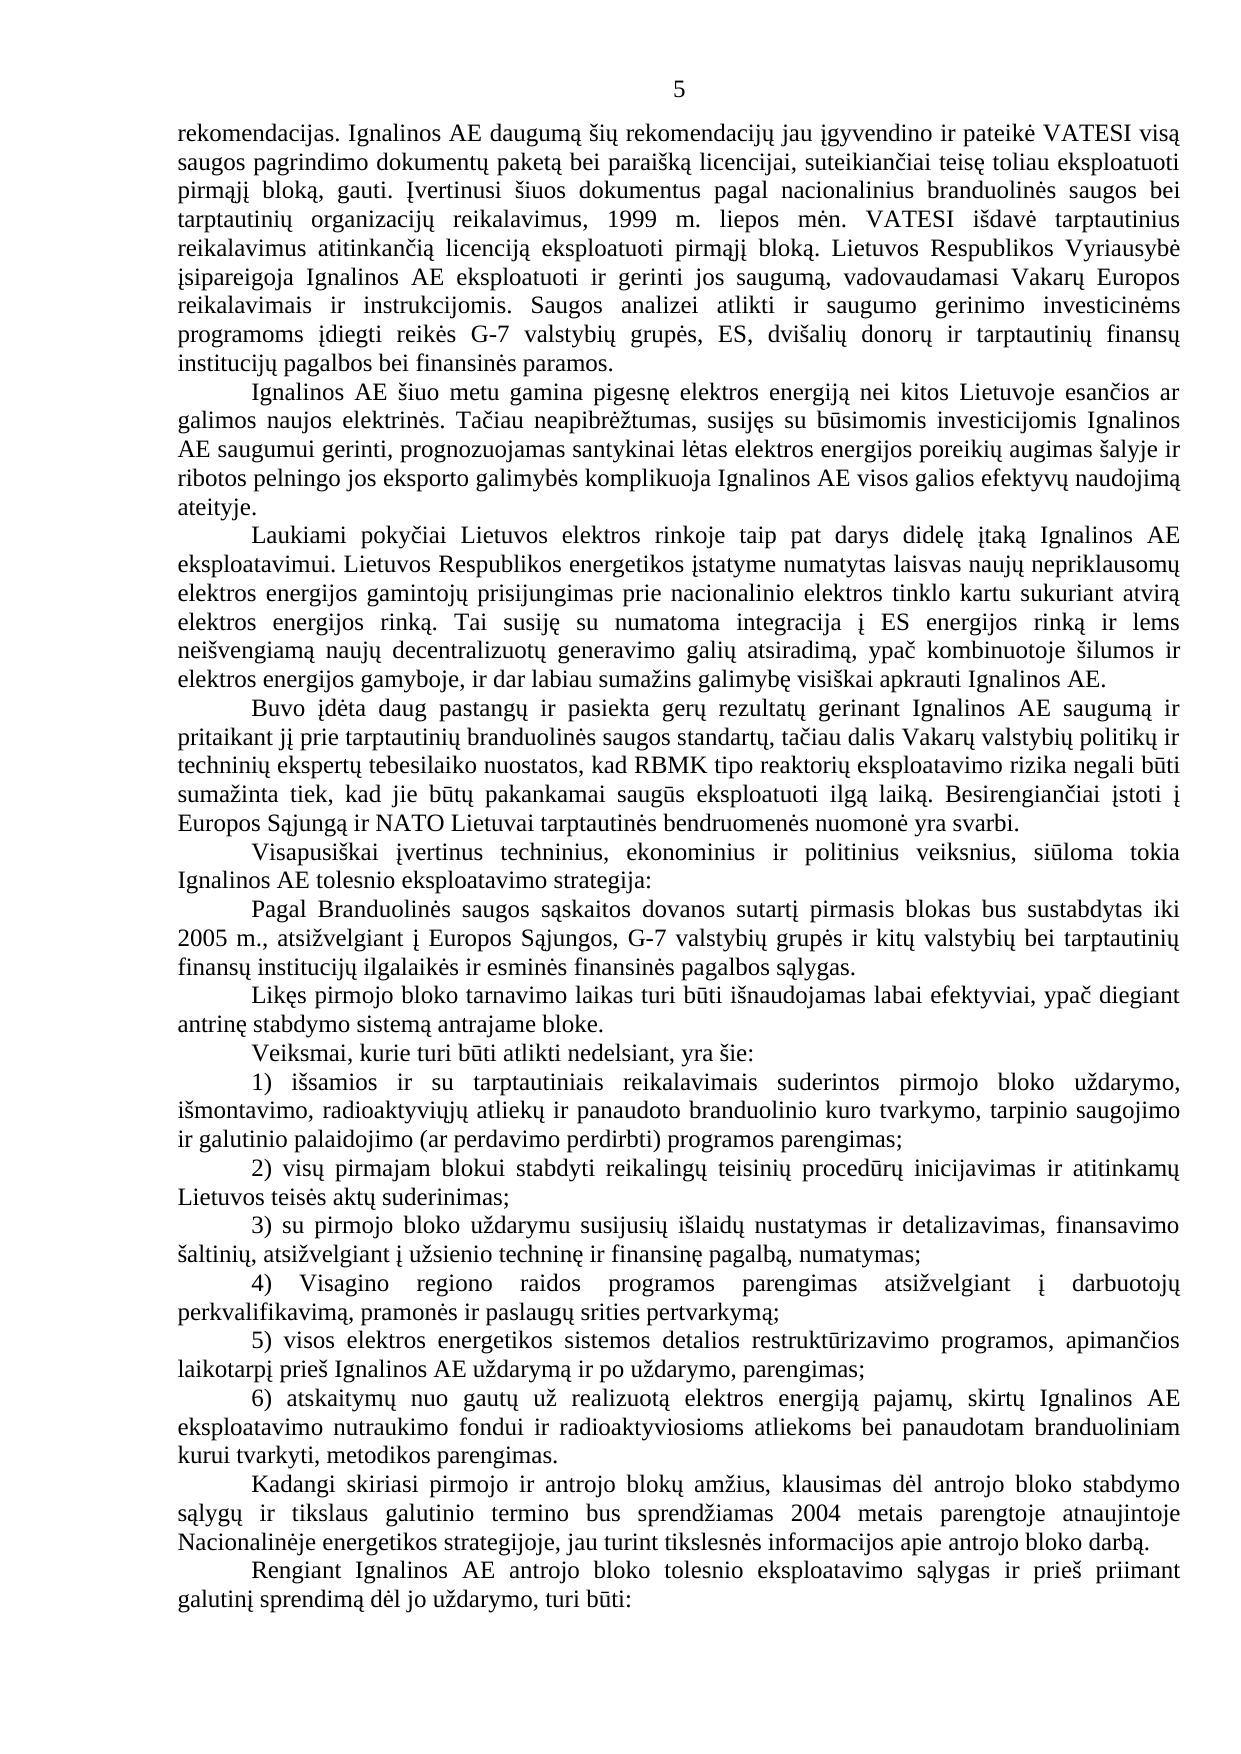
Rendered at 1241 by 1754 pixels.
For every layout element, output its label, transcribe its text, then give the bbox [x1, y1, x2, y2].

text 5) visos elektros energetikos sistemos detalios restruktūrizavimo programos, apimančios laikotarpį prieš Ignalinos AE uždarymą ir po uždarymo, parengimas; [177, 1326, 1181, 1383]
text Veiksmai, kurie turi būti atlikti nedelsiant, yra šie: [177, 1038, 1181, 1067]
text Likęs pirmojo bloko tarnavimo laikas turi būti išnaudojamas labai efektyviai, ypač diegiant antrinę stabdymo sistemą antrajame bloke. [177, 981, 1181, 1038]
text Laukiami pokyčiai Lietuvos elektros rinkoje taip pat darys didelę įtaką Ignalinos AE eksploatavimui. Lietuvos Respublikos energetikos įstatyme numatytas laisvas naujų nepriklausomų elektros energijos gamintojų prisijungimas prie nacionalinio elektros tinklo kartu sukuriant atvirą elektros energijos rinką. Tai susiję su numatoma integracija į ES energijos rinką ir lems neišvengiamą naujų decentralizuotų generavimo galių atsiradimą, ypač kombinuotoje šilumos ir elektros energijos gamyboje, ir dar labiau sumažins galimybę visiškai apkrauti Ignalinos AE. [177, 521, 1181, 693]
text 4) Visagino regiono raidos programos parengimas atsižvelgiant į darbuotojų perkvalifikavimą, pramonės ir paslaugų srities pertvarkymą; [177, 1268, 1181, 1326]
text 1) išsamios ir su tarptautiniais reikalavimais suderintos pirmojo bloko uždarymo, išmontavimo, radioaktyviųjų atliekų ir panaudoto branduolinio kuro tvarkymo, tarpinio saugojimo ir galutinio palaidojimo (ar perdavimo perdirbti) programos parengimas; [177, 1067, 1181, 1153]
text 2) visų pirmajam blokui stabdyti reikalingų teisinių procedūrų inicijavimas ir atitinkamų Lietuvos teisės aktų suderinimas; [177, 1153, 1181, 1211]
text 3) su pirmojo bloko uždarymu susijusių išlaidų nustatymas ir detalizavimas, finansavimo šaltinių, atsižvelgiant į užsienio techninę ir finansinę pagalbą, numatymas; [177, 1211, 1181, 1268]
text Buvo įdėta daug pastangų ir pasiekta gerų rezultatų gerinant Ignalinos AE saugumą ir pritaikant jį prie tarptautinių branduolinės saugos standartų, tačiau dalis Vakarų valstybių politikų ir techninių ekspertų tebesilaiko nuostatos, kad RBMK tipo reaktorių eksploatavimo rizika negali būti sumažinta tiek, kad jie būtų pakankamai saugūs eksploatuoti ilgą laiką. Besirengiančiai įstoti į Europos Sąjungą ir NATO Lietuvai tarptautinės bendruomenės nuomonė yra svarbi. [177, 693, 1181, 837]
text Rengiant Ignalinos AE antrojo bloko tolesnio eksploatavimo sąlygas ir prieš priimant galutinį sprendimą dėl jo uždarymo, turi būti: [177, 1556, 1181, 1613]
text rekomendacijas. Ignalinos AE daugumą šių rekomendacijų jau įgyvendino ir pateikė VATESI visą saugos pagrindimo dokumentų paketą bei paraišką licencijai, suteikiančiai teisę toliau eksploatuoti pirmąjį bloką, gauti. Įvertinusi šiuos dokumentus pagal nacionalinius branduolinės saugos bei tarptautinių organizacijų reikalavimus, 1999 m. liepos mėn. VATESI išdavė tarptautinius reikalavimus atitinkančią licenciją eksploatuoti pirmąjį bloką. Lietuvos Respublikos Vyriausybė įsipareigoja Ignalinos AE eksploatuoti ir gerinti jos saugumą, vadovaudamasi Vakarų Europos reikalavimais ir instrukcijomis. Saugos analizei atlikti ir saugumo gerinimo investicinėms programoms įdiegti reikės G-7 valstybių grupės, ES, dvišalių donorų ir tarptautinių finansų institucijų pagalbos bei finansinės paramos. [177, 118, 1181, 377]
text Visapusiškai įvertinus techninius, ekonominius ir politinius veiksnius, siūloma tokia Ignalinos AE tolesnio eksploatavimo strategija: [177, 837, 1181, 894]
text 6) atskaitymų nuo gautų už realizuotą elektros energiją pajamų, skirtų Ignalinos AE eksploatavimo nutraukimo fondui ir radioaktyviosioms atliekoms bei panaudotam branduoliniam kurui tvarkyti, metodikos parengimas. [177, 1383, 1181, 1469]
text Kadangi skiriasi pirmojo ir antrojo blokų amžius, klausimas dėl antrojo bloko stabdymo sąlygų ir tikslaus galutinio termino bus sprendžiamas 2004 metais parengtoje atnaujintoje Nacionalinėje energetikos strategijoje, jau turint tikslesnės informacijos apie antrojo bloko darbą. [177, 1469, 1181, 1556]
text Pagal Branduolinės saugos sąskaitos dovanos sutartį pirmasis blokas bus sustabdytas iki 2005 m., atsižvelgiant į Europos Sąjungos, G-7 valstybių grupės ir kitų valstybių bei tarptautinių finansų institucijų ilgalaikės ir esminės finansinės pagalbos sąlygas. [177, 894, 1181, 981]
text Ignalinos AE šiuo metu gamina pigesnę elektros energiją nei kitos Lietuvoje esančios ar galimos naujos elektrinės. Tačiau neapibrėžtumas, susijęs su būsimomis investicijomis Ignalinos AE saugumui gerinti, prognozuojamas santykinai lėtas elektros energijos poreikių augimas šalyje ir ribotos pelningo jos eksporto galimybės komplikuoja Ignalinos AE visos galios efektyvų naudojimą ateityje. [177, 377, 1181, 521]
